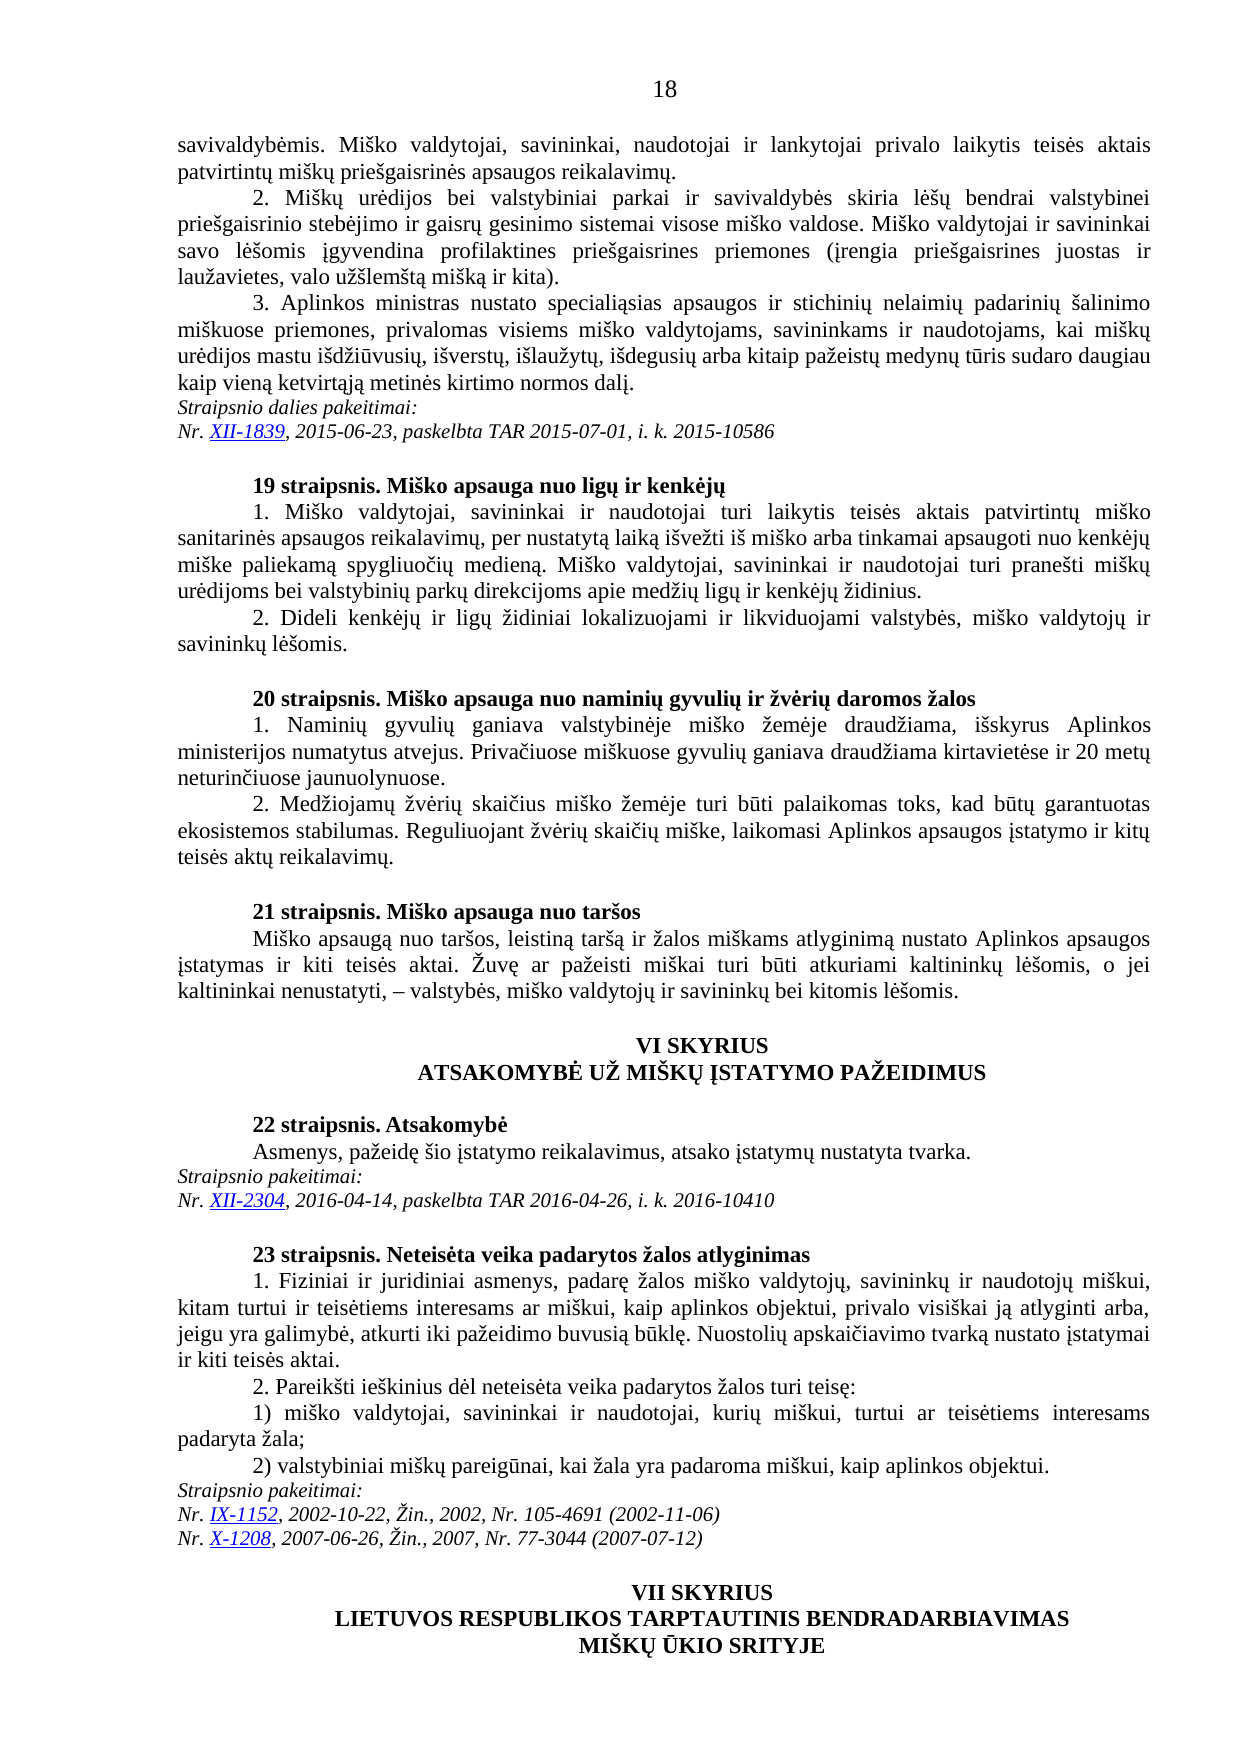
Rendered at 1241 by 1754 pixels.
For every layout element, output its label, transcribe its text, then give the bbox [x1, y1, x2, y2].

text 2. Medžiojamų žvėrių skaičius miško žemėje turi būti palaikomas toks, kad būtų garantuotas ekosistemos stabilumas. Reguliuojant žvėrių skaičių miške, laikomasi Aplinkos apsaugos įstatymo ir kitų teisės aktų reikalavimų. [177, 790, 1152, 869]
text VII SKYRIUS [177, 1579, 1152, 1606]
text 2. Pareikšti ieškinius dėl neteisėta veika padarytos žalos turi teisę: [177, 1373, 1152, 1399]
text LIETUVOS RESPUBLIKOS TARPTAUTINIS BENDRADARBIAVIMAS [177, 1606, 1152, 1632]
text Nr. XII-1839, 2015-06-23, paskelbta TAR 2015-07-01, i. k. 2015-10586 [177, 419, 1152, 443]
text Straipsnio dalies pakeitimai: [177, 395, 1152, 419]
text Straipsnio pakeitimai: [177, 1478, 1152, 1502]
text 23 straipsnis. Neteisėta veika padarytos žalos atlyginimas [177, 1241, 1152, 1267]
text Miško apsaugą nuo taršos, leistiną taršą ir žalos miškams atlyginimą nustato Aplinkos apsaugos įstatymas ir kiti teisės aktai. Žuvę ar pažeisti miškai turi būti atkuriami kaltininkų lėšomis, o jei kaltininkai nenustatyti, – valstybės, miško valdytojų ir savininkų bei kitomis lėšomis. [177, 924, 1152, 1004]
text VI SKYRIUS [177, 1032, 1152, 1059]
text 20 straipsnis. Miško apsauga nuo naminių gyvulių ir žvėrių daromos žalos [177, 685, 1152, 711]
text ATSAKOMYBĖ UŽ MIŠKŲ ĮSTATYMO PAŽEIDIMUS [177, 1059, 1152, 1085]
text 1. Naminių gyvulių ganiava valstybinėje miško žemėje draudžiama, išskyrus Aplinkos ministerijos numatytus atvejus. Privačiuose miškuose gyvulių ganiava draudžiama kirtavietėse ir 20 metų neturinčiuose jaunuolynuose. [177, 711, 1152, 790]
text 2) valstybiniai miškų pareigūnai, kai žala yra padaroma miškui, kaip aplinkos objektui. [177, 1452, 1152, 1478]
text 22 straipsnis. Atsakomybė [177, 1111, 1152, 1138]
text Nr. X-1208, 2007-06-26, Žin., 2007, Nr. 77-3044 (2007-07-12) [177, 1526, 1152, 1550]
text 2. Dideli kenkėjų ir ligų židiniai lokalizuojami ir likviduojami valstybės, miško valdytojų ir savininkų lėšomis. [177, 603, 1152, 656]
text 3. Aplinkos ministras nustato specialiąsias apsaugos ir stichinių nelaimių padarinių šalinimo miškuose priemones, privalomas visiems miško valdytojams, savininkams ir naudotojams, kai miškų urėdijos mastu išdžiūvusių, išverstų, išlaužytų, išdegusių arba kitaip pažeistų medynų tūris sudaro daugiau kaip vieną ketvirtąją metinės kirtimo normos dalį. [177, 289, 1152, 395]
text 2. Miškų urėdijos bei valstybiniai parkai ir savivaldybės skiria lėšų bendrai valstybinei priešgaisrinio stebėjimo ir gaisrų gesinimo sistemai visose miško valdose. Miško valdytojai ir savininkai savo lėšomis įgyvendina profilaktines priešgaisrines priemones (įrengia priešgaisrines juostas ir laužavietes, valo užšlemštą mišką ir kita). [177, 184, 1152, 289]
text Asmenys, pažeidę šio įstatymo reikalavimus, atsako įstatymų nustatyta tvarka. [177, 1138, 1152, 1164]
text MIŠKŲ ŪKIO SRITYJE [177, 1632, 1152, 1658]
text savivaldybėmis. Miško valdytojai, savininkai, naudotojai ir lankytojai privalo laikytis teisės aktais patvirtintų miškų priešgaisrinės apsaugos reikalavimų. [177, 131, 1152, 184]
text Straipsnio pakeitimai: [177, 1164, 1152, 1188]
text 1) miško valdytojai, savininkai ir naudotojai, kurių miškui, turtui ar teisėtiems interesams padaryta žala; [177, 1399, 1152, 1452]
text Nr. XII-2304, 2016-04-14, paskelbta TAR 2016-04-26, i. k. 2016-10410 [177, 1188, 1152, 1212]
text 1. Fiziniai ir juridiniai asmenys, padarę žalos miško valdytojų, savininkų ir naudotojų miškui, kitam turtui ir teisėtiems interesams ar miškui, kaip aplinkos objektui, privalo visiškai ją atlyginti arba, jeigu yra galimybė, atkurti iki pažeidimo buvusią būklę. Nuostolių apskaičiavimo tvarką nustato įstatymai ir kiti teisės aktai. [177, 1267, 1152, 1373]
text 1. Miško valdytojai, savininkai ir naudotojai turi laikytis teisės aktais patvirtintų miško sanitarinės apsaugos reikalavimų, per nustatytą laiką išvežti iš miško arba tinkamai apsaugoti nuo kenkėjų miške paliekamą spygliuočių medieną. Miško valdytojai, savininkai ir naudotojai turi pranešti miškų urėdijoms bei valstybinių parkų direkcijoms apie medžių ligų ir kenkėjų židinius. [177, 498, 1152, 603]
text 19 straipsnis. Miško apsauga nuo ligų ir kenkėjų [177, 472, 1152, 498]
text 21 straipsnis. Miško apsauga nuo taršos [177, 898, 1152, 924]
text Nr. IX-1152, 2002-10-22, Žin., 2002, Nr. 105-4691 (2002-11-06) [177, 1502, 1152, 1526]
